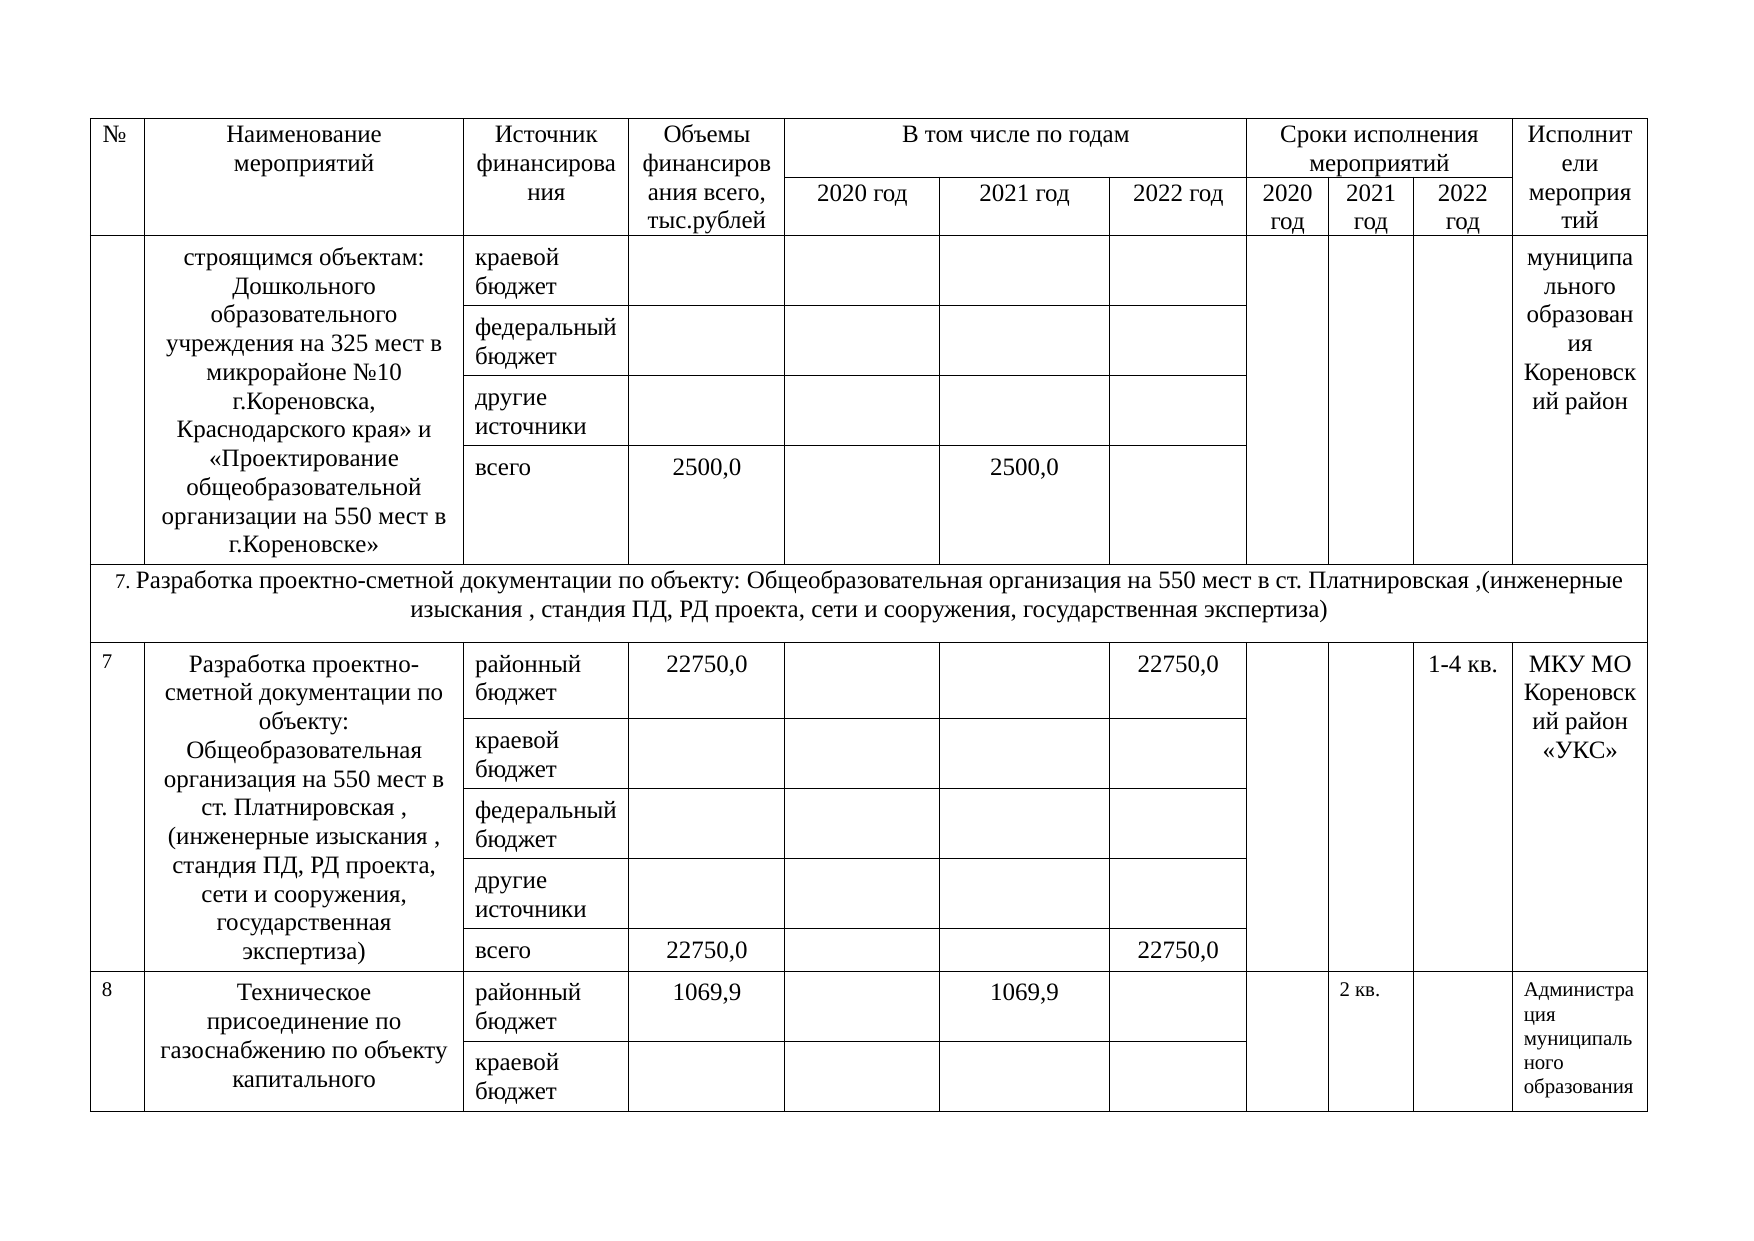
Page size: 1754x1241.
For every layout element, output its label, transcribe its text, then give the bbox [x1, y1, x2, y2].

table_cell [1110, 376, 1246, 445]
table_header Сроки исполнения мероприятий [1247, 119, 1512, 177]
table_cell 2500,0 [629, 446, 784, 564]
table_cell [91, 236, 144, 564]
table_header № [91, 119, 144, 235]
table_header Источник финансирования [464, 119, 628, 235]
table_cell [940, 859, 1109, 928]
table_cell 2021 год [940, 178, 1109, 235]
table_cell [629, 236, 784, 305]
table_cell [785, 236, 939, 305]
table_cell [785, 306, 939, 375]
table_cell краевой бюджет [464, 1042, 628, 1111]
table_cell 22750,0 [629, 929, 784, 971]
table_cell 2020 год [785, 178, 939, 235]
table_cell [785, 972, 939, 1041]
table_cell [940, 306, 1109, 375]
table_cell краевой бюджет [464, 236, 628, 305]
table_cell 1-4 кв. [1414, 643, 1512, 971]
table_cell другие источники [464, 859, 628, 928]
table_header В том числе по годам [785, 119, 1246, 177]
table_cell [940, 789, 1109, 858]
table_cell [785, 643, 939, 718]
table_cell районный бюджет [464, 972, 628, 1041]
table_cell [629, 859, 784, 928]
table_cell 2500,0 [940, 446, 1109, 564]
table_cell [629, 789, 784, 858]
table_cell [1110, 859, 1246, 928]
table_cell [1110, 789, 1246, 858]
table_header Исполнители мероприятий (муниципальный заказчик) [1513, 119, 1647, 235]
table_cell 2022 год [1110, 178, 1246, 235]
table_cell [1110, 306, 1246, 375]
table_cell 2021 год [1329, 178, 1413, 235]
table_cell [1110, 236, 1246, 305]
table_cell Техническое присоединение по газоснабжению по объекту капитального [145, 972, 463, 1111]
table_cell [940, 1042, 1109, 1111]
table_cell другие источники [464, 376, 628, 445]
table_cell [785, 929, 939, 971]
table_cell [1329, 236, 1413, 564]
table_cell МКУ МО Кореновский район «УКС» [1513, 643, 1647, 971]
table_cell 22750,0 [1110, 929, 1246, 971]
table_cell 8 [91, 972, 144, 1111]
table_cell районный бюджет [464, 643, 628, 718]
table_cell [1110, 1042, 1246, 1111]
table_cell 22750,0 [1110, 643, 1246, 718]
table_cell 2022 год [1414, 178, 1512, 235]
table_cell федеральный бюджет [464, 789, 628, 858]
table_header Объемы финансирования всего, тыс.рублей [629, 119, 784, 235]
table_cell [629, 1042, 784, 1111]
table_cell [1110, 446, 1246, 564]
table_cell 1069,9 [940, 972, 1109, 1041]
table_cell 7. Разработка проектно-сметной документации по объекту: Общеобразовательная организация на 550 мест в ст. Платнировская ,(инженерные изыскания , стандия ПД, РД проекта, сети и сооружения, государственная экспертиза) [91, 565, 1647, 642]
table_cell [940, 236, 1109, 305]
table_cell [629, 376, 784, 445]
table_cell 22750,0 [629, 643, 784, 718]
table_cell 1069,9 [629, 972, 784, 1041]
table_cell [1329, 643, 1413, 971]
table_cell [785, 789, 939, 858]
table_cell 2020 год [1247, 178, 1328, 235]
table_cell [629, 719, 784, 788]
table_cell Администрация муниципального образования Кореновский район [1513, 236, 1647, 564]
table_header Наименование мероприятий [145, 119, 463, 235]
table_cell [785, 376, 939, 445]
table_cell Разработка проектно-сметной документации по объекту: Общеобразовательная организация на 550 мест в ст. Платнировская ,(инженерные изыскания , стандия ПД, РД проекта, сети и сооружения, государственная экспертиза) [145, 643, 463, 971]
table_cell 2 кв. [1329, 972, 1413, 1111]
table_cell федеральный бюджет [464, 306, 628, 375]
table_cell всего [464, 446, 628, 564]
table_cell [940, 929, 1109, 971]
table_cell [785, 446, 939, 564]
table_cell [940, 643, 1109, 718]
table_cell [785, 719, 939, 788]
table_cell [940, 719, 1109, 788]
table_cell [1414, 236, 1512, 564]
table_cell [1110, 719, 1246, 788]
table_cell 7 [91, 643, 144, 971]
table_cell краевой бюджет [464, 719, 628, 788]
table_cell всего [464, 929, 628, 971]
table_cell [1247, 972, 1328, 1111]
table_cell [629, 306, 784, 375]
table_cell [1247, 643, 1328, 971]
table_cell [785, 859, 939, 928]
table_cell [1247, 236, 1328, 564]
table_cell [1414, 972, 1512, 1111]
table_cell [1110, 972, 1246, 1041]
table_cell Администрация муниципального образования Кореновский район [1513, 972, 1647, 1111]
table_cell строящимся объектам: Дошкольного образовательного учреждения на 325 мест в микрорайоне №10 г.Кореновска, Краснодарского края» и «Проектирование общеобразовательной организации на 550 мест в г.Кореновске» [145, 236, 463, 564]
table_cell [940, 376, 1109, 445]
table_cell [785, 1042, 939, 1111]
